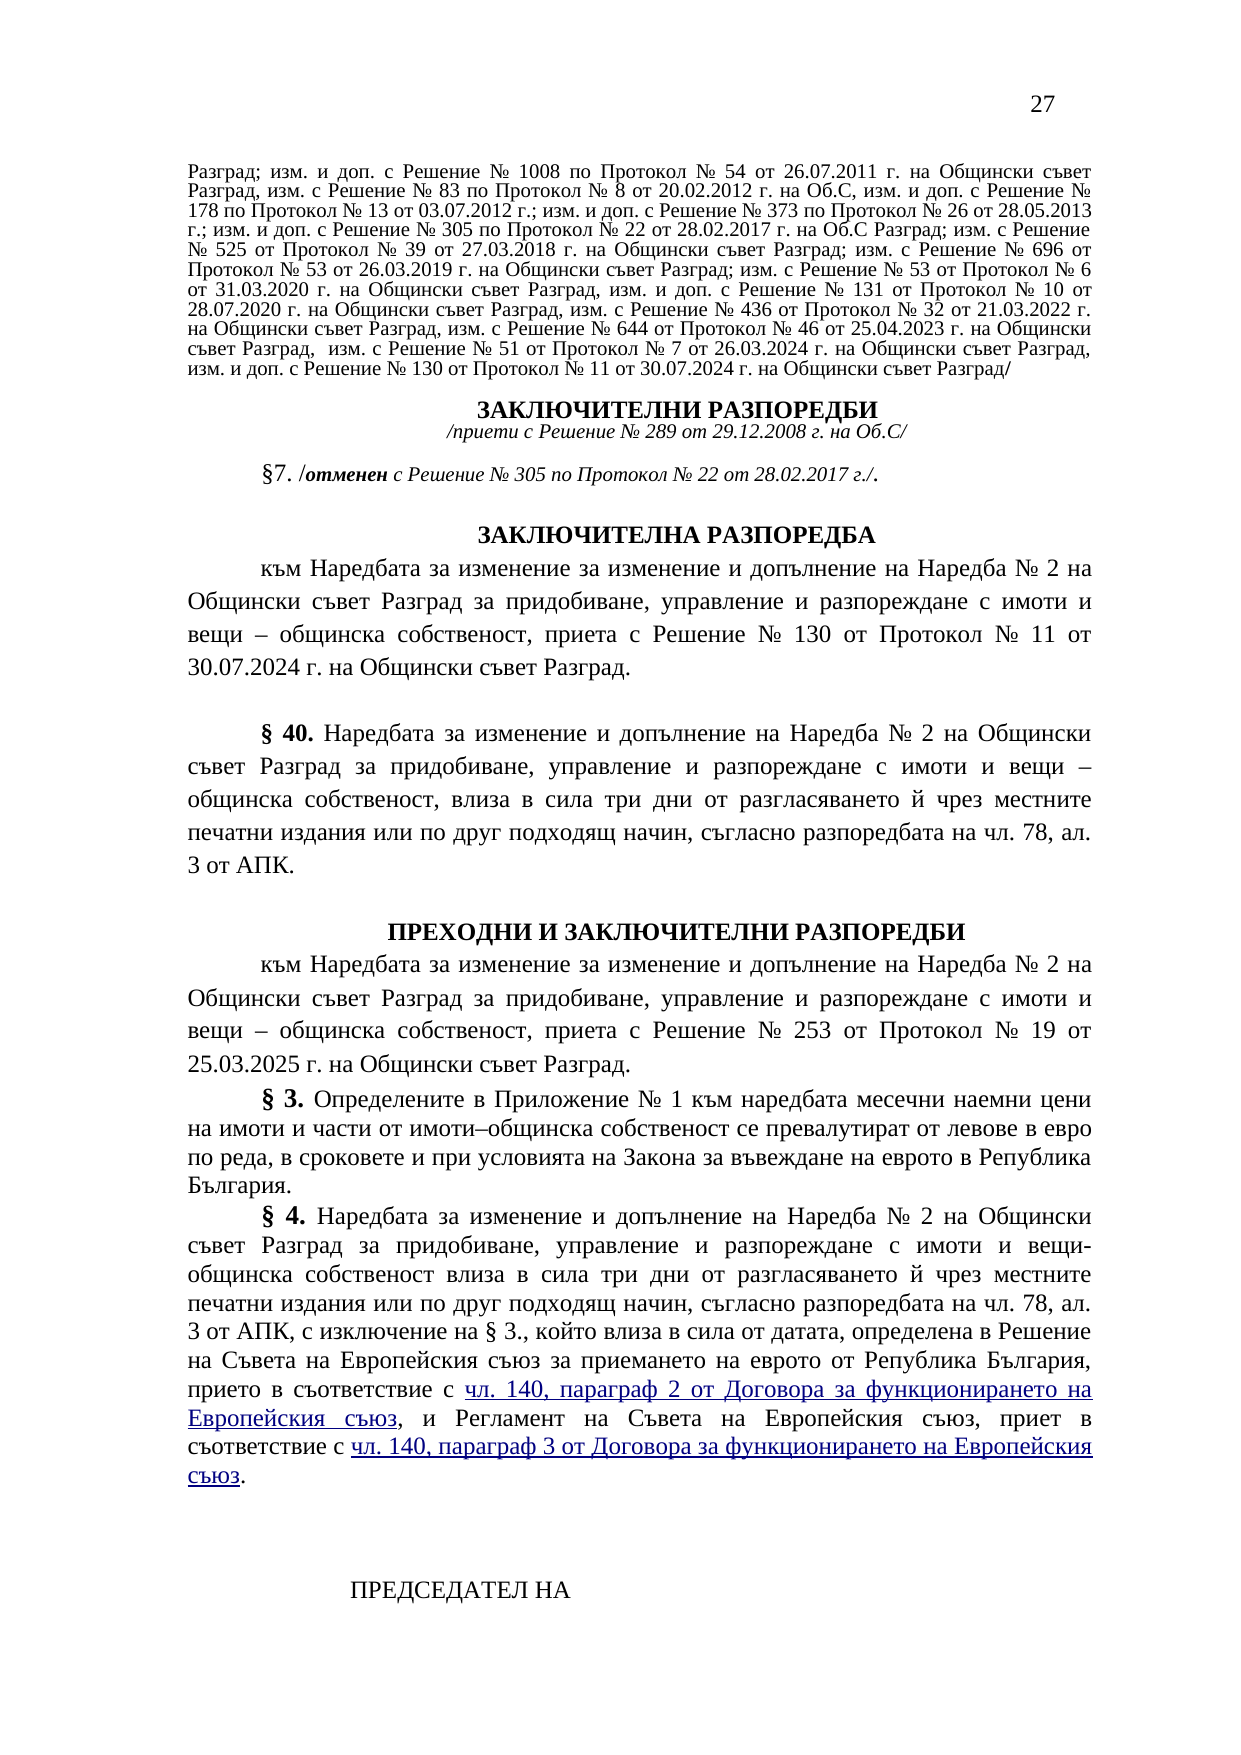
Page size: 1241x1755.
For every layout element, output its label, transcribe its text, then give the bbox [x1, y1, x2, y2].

text ПРЕДСЕДАТЕЛ НА [337, 1580, 1093, 1603]
text § 3. Определените в Приложение № 1 към наредбата месечни наемни цени на имоти и части от имоти–общинска собственост се превалутират от левове в евро по реда, в сроковете и при условията на Закона за въвеждане на еврото в Република България. [187, 1082, 1093, 1199]
text Разград; изм. и доп. с Решение № 1008 по Протокол № 54 от 26.07.2011 г. на Общински съвет Разград, изм. с Решение № 83 по Протокол № 8 от 20.02.2012 г. на Об.С, изм. и доп. с Решение № 178 по Протокол № 13 от 03.07.2012 г.; изм. и доп. с Решение № 373 по Протокол № 26 от 28.05.2013 г.; изм. и доп. с Решение № 305 по Протокол № 22 от 28.02.2017 г. на Об.С Разград; изм. с Решение № 525 от Протокол № 39 от 27.03.2018 г. на Общински съвет Разград; изм. с Решение № 696 от Протокол № 53 от 26.03.2019 г. на Общински съвет Разград; изм. с Решение № 53 от Протокол № 6 от 31.03.2020 г. на Общински съвет Разград, изм. и доп. с Решение № 131 от Протокол № 10 от 28.07.2020 г. на Общински съвет Разград, изм. с Решение № 436 от Протокол № 32 от 21.03.2022 г. на Общински съвет Разград, изм. с Решение № 644 от Протокол № 46 от 25.04.2023 г. на Общински съвет Разград, изм. с Решение № 51 от Протокол № 7 от 26.03.2024 г. на Общински съвет Разград, изм. и доп. с Решение № 130 от Протокол № 11 от 30.07.2024 г. на Общински съвет Разград/ [187, 162, 1093, 380]
text към Наредбата за изменение за изменение и допълнение на Наредба № 2 на Общински съвет Разград за придобиване, управление и разпореждане с имоти и вещи – общинска собственост, приета с Решение № 253 от Протокол № 19 от 25.03.2025 г. на Общински съвет Разград. [187, 949, 1093, 1077]
text към Наредбата за изменение за изменение и допълнение на Наредба № 2 на Общински съвет Разград за придобиване, управление и разпореждане с имоти и вещи – общинска собственост, приета с Решение № 130 от Протокол № 11 от 30.07.2024 г. на Общински съвет Разград. [187, 553, 1093, 681]
text ЗАКЛЮЧИТЕЛНИ РАЗПОРЕДБИ [187, 399, 1093, 423]
text §7. /отменен с Решение № 305 по Протокол № 22 от 28.02.2017 г./. [187, 458, 1093, 487]
text ЗАКЛЮЧИТЕЛНА РАЗПОРЕДБА [187, 520, 1093, 549]
text § 4. Наредбата за изменение и допълнение на Наредба № 2 на Общински съвет Разград за придобиване, управление и разпореждане с имоти и вещи-общинска собственост влиза в сила три дни от разгласяването й чрез местните печатни издания или по друг подходящ начин, съгласно разпоредбата на чл. 78, ал. 3 от АПК, с изключение на § 3., който влиза в сила от датата, определена в Решение на Съвета на Европейския съюз за приемането на еврото от Република България, прието в съответствие с чл. 140, параграф 2 от Договора за функционирането на Европейския съюз, и Регламент на Съвета на Европейския съюз, приет в съответствие с чл. 140, параграф 3 от Договора за функционирането на Европейския съюз. [187, 1199, 1093, 1489]
text ПРЕХОДНИ И ЗАКЛЮЧИТЕЛНИ РАЗПОРЕДБИ [187, 917, 1093, 945]
text /приети с Решение № 289 от 29.12.2008 г. на Об.С/ [187, 423, 1093, 442]
text § 40. Наредбата за изменение и допълнение на Наредба № 2 на Общински съвет Разград за придобиване, управление и разпореждане с имоти и вещи – общинска собственост, влиза в сила три дни от разгласяването й чрез местните печатни издания или по друг подходящ начин, съгласно разпоредбата на чл. 78, ал. 3 от АПК. [187, 718, 1093, 879]
